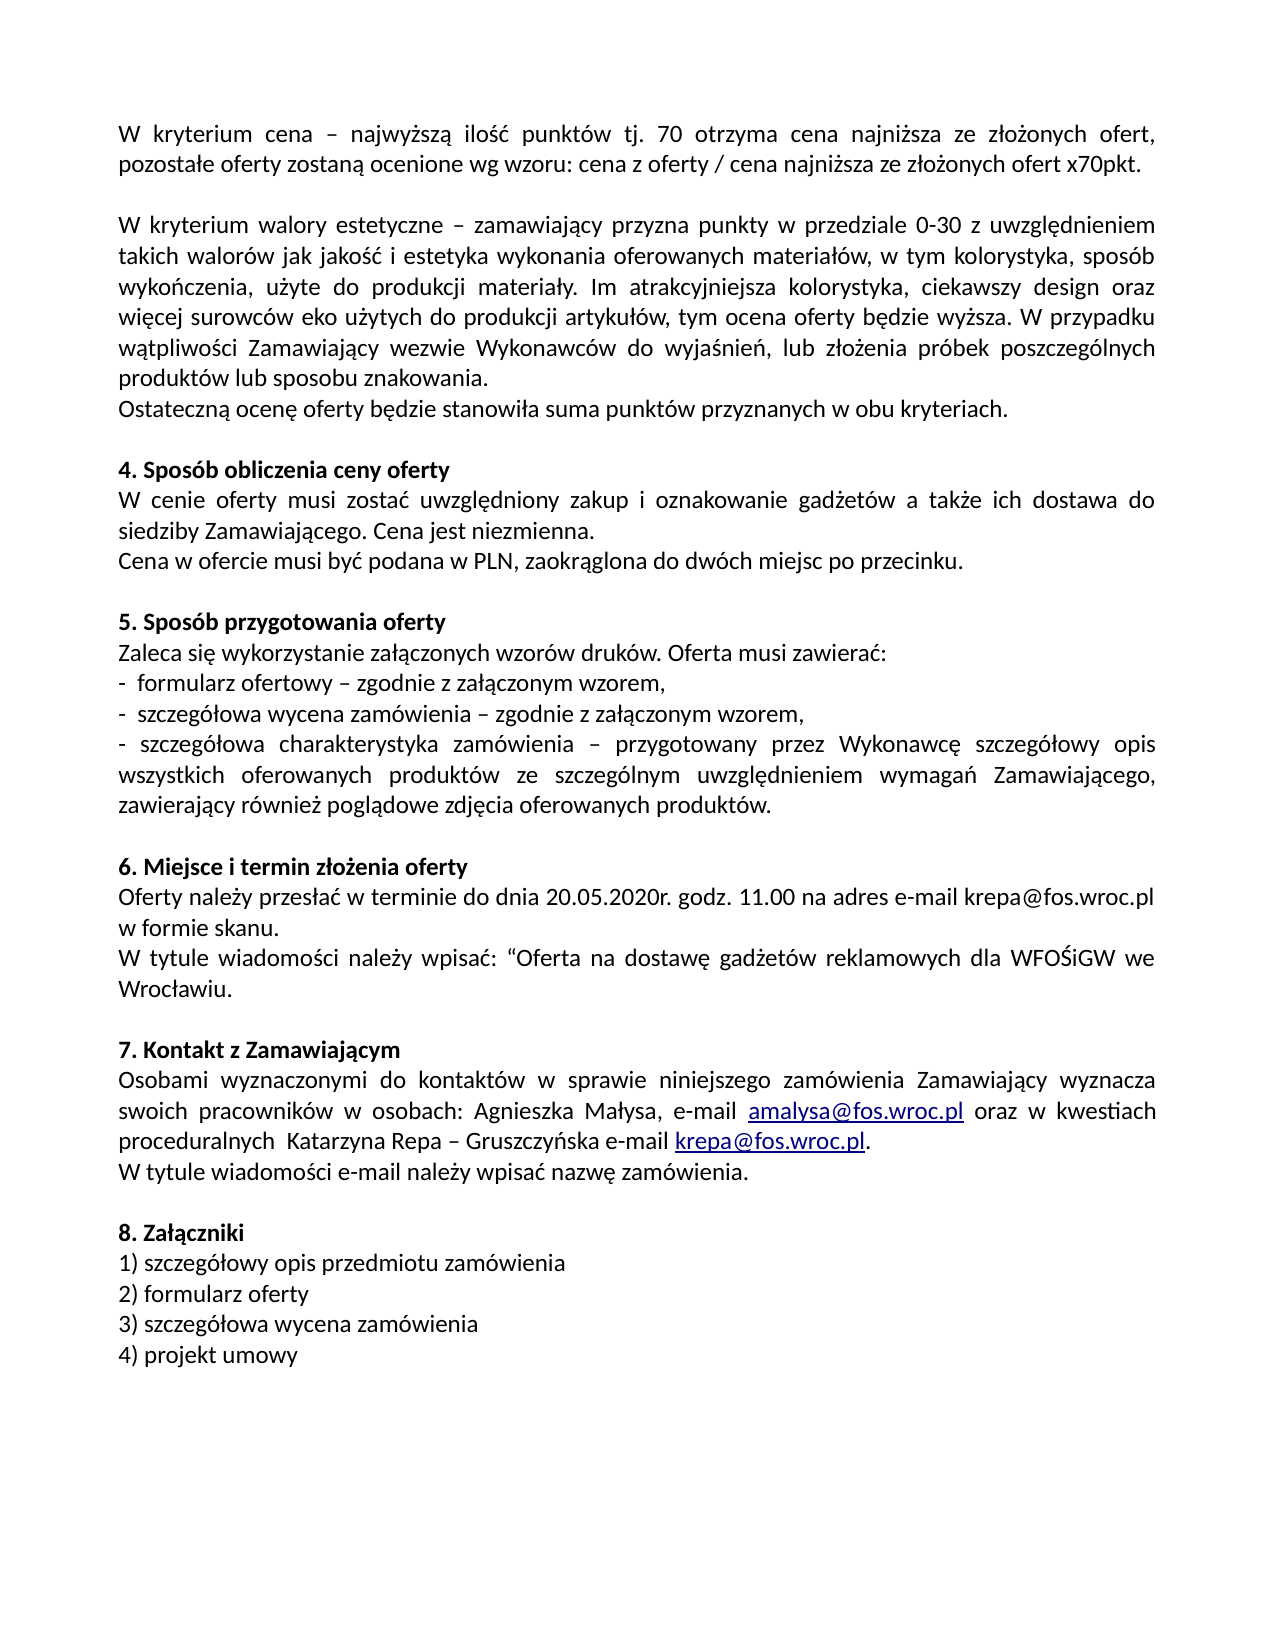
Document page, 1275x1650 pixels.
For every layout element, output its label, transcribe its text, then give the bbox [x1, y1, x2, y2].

text W kryterium walory estetyczne – zamawiający przyzna punkty w przedziale 0-30 z uwzględnieniem takich walorów jak jakość i estetyka wykonania oferowanych materiałów, w tym kolorystyka, sposób wykończenia, użyte do produkcji materiały. Im atrakcyjniejsza kolorystyka, ciekawszy design oraz więcej surowców eko użytych do produkcji artykułów, tym ocena oferty będzie wyższa. W przypadku wątpliwości Zamawiający wezwie Wykonawców do wyjaśnień, lub złożenia próbek poszczególnych produktów lub sposobu znakowania. [118, 210, 1157, 393]
text 4) projekt umowy [118, 1339, 1157, 1369]
text W tytule wiadomości e-mail należy wpisać nazwę zamówienia. [118, 1156, 1157, 1186]
text 7. Kontakt z Zamawiającym [118, 1034, 1157, 1064]
text Cena w ofercie musi być podana w PLN, zaokrąglona do dwóch miejsc po przecinku. [118, 545, 1157, 576]
text - szczegółowa wycena zamówienia – zgodnie z załączonym wzorem, [118, 698, 1157, 728]
text 4. Sposób obliczenia ceny oferty [118, 454, 1157, 484]
text W tytule wiadomości należy wpisać: “Oferta na dostawę gadżetów reklamowych dla WFOŚiGW we Wrocławiu. [118, 942, 1157, 1003]
text 2) formularz oferty [118, 1278, 1157, 1308]
text 1) szczegółowy opis przedmiotu zamówienia [118, 1247, 1157, 1278]
text 6. Miejsce i termin złożenia oferty [118, 851, 1157, 881]
text 5. Sposób przygotowania oferty [118, 606, 1157, 637]
text - formularz ofertowy – zgodnie z załączonym wzorem, [118, 667, 1157, 698]
text Ostateczną ocenę oferty będzie stanowiła suma punktów przyznanych w obu kryteriach. [118, 393, 1157, 423]
text W cenie oferty musi zostać uwzględniony zakup i oznakowanie gadżetów a także ich dostawa do siedziby Zamawiającego. Cena jest niezmienna. [118, 484, 1157, 545]
text - szczegółowa charakterystyka zamówienia – przygotowany przez Wykonawcę szczegółowy opis wszystkich oferowanych produktów ze szczególnym uwzględnieniem wymagań Zamawiającego, zawierający również poglądowe zdjęcia oferowanych produktów. [118, 728, 1157, 820]
text Oferty należy przesłać w terminie do dnia 20.05.2020r. godz. 11.00 na adres e-mail krepa@fos.wroc.pl w formie skanu. [118, 881, 1157, 942]
text W kryterium cena – najwyższą ilość punktów tj. 70 otrzyma cena najniższa ze złożonych ofert, pozostałe oferty zostaną ocenione wg wzoru: cena z oferty / cena najniższa ze złożonych ofert x70pkt. [118, 118, 1157, 179]
text 3) szczegółowa wycena zamówienia [118, 1308, 1157, 1339]
text Osobami wyznaczonymi do kontaktów w sprawie niniejszego zamówienia Zamawiający wyznacza swoich pracowników w osobach: Agnieszka Małysa, e-mail amalysa@fos.wroc.pl oraz w kwestiach proceduralnych Katarzyna Repa – Gruszczyńska e-mail krepa@fos.wroc.pl. [118, 1064, 1157, 1156]
text Zaleca się wykorzystanie załączonych wzorów druków. Oferta musi zawierać: [118, 637, 1157, 667]
text 8. Załączniki [118, 1217, 1157, 1247]
